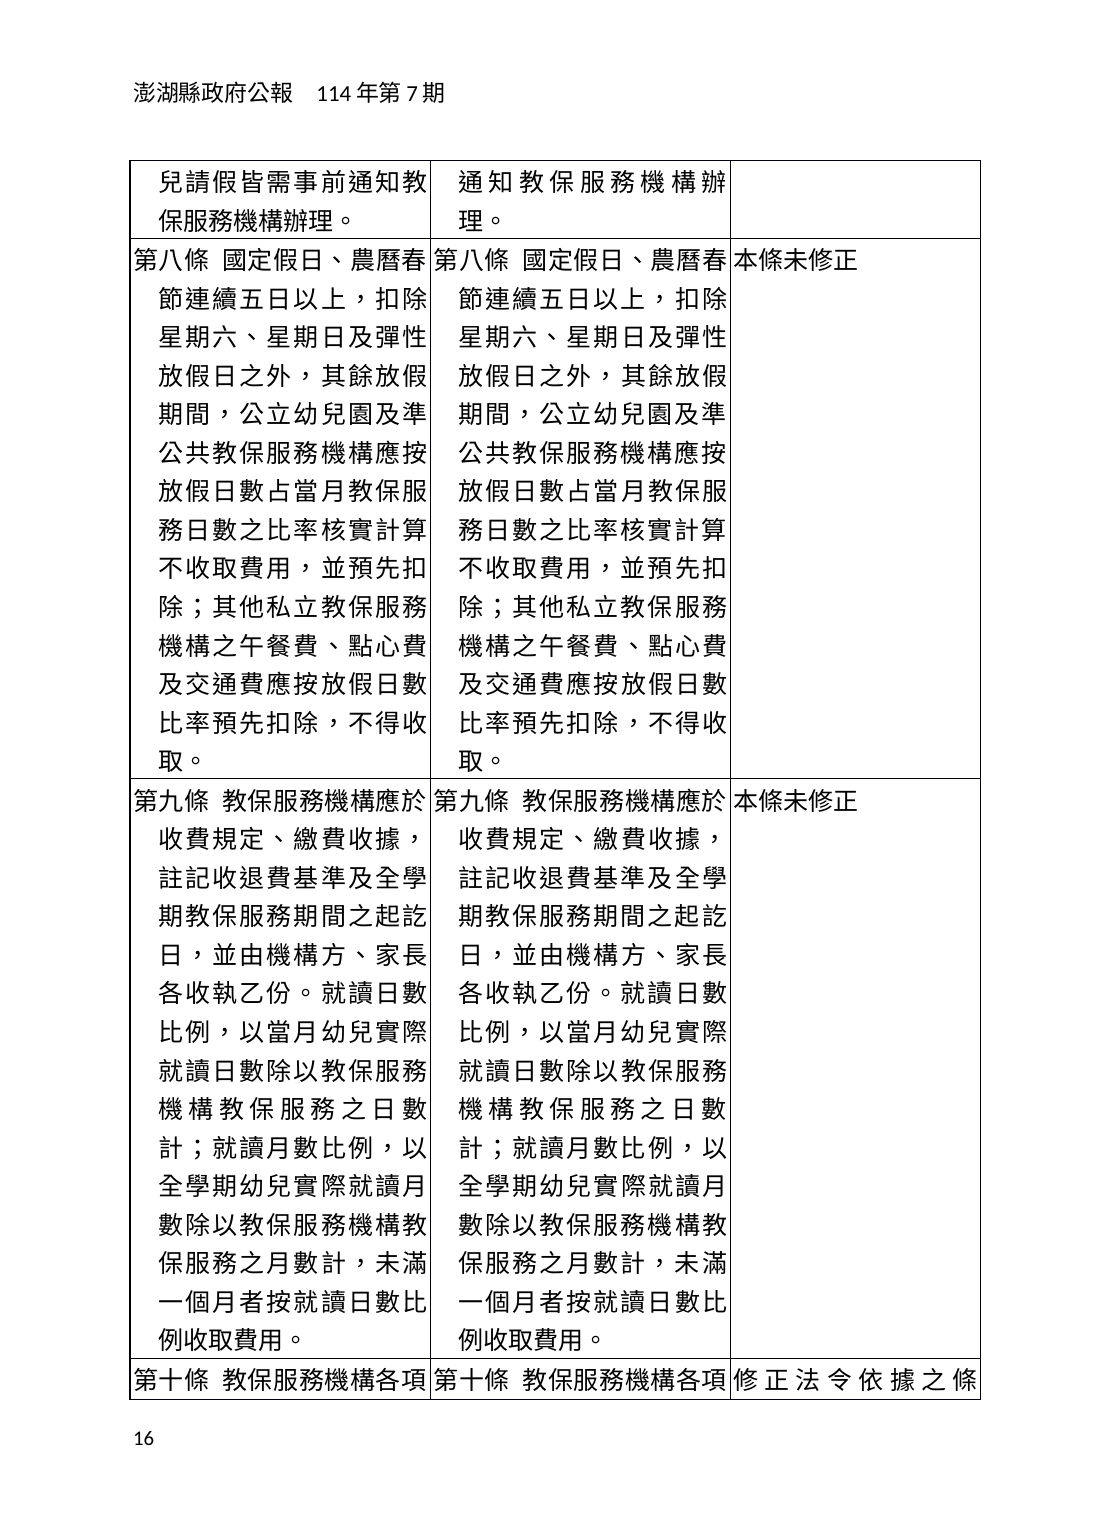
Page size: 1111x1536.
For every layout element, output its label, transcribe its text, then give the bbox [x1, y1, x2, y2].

table_cell 兒請假皆需事前通知教保服務機構辦理。 [131, 161, 430, 238]
table_cell 本條未修正 [731, 239, 980, 778]
table_cell 第十條 教保服務機構各項 [431, 1359, 730, 1398]
table_cell 第十條 教保服務機構各項 [131, 1359, 430, 1398]
table_cell 第八條 國定假日、農曆春節連續五日以上，扣除星期六、星期日及彈性放假日之外，其餘放假期間，公立幼兒園及準公共教保服務機構應按放假日數占當月教保服務日數之比率核實計算不收取費用，並預先扣除；其他私立教保服務機構之午餐費、點心費及交通費應按放假日數比率預先扣除，不得收取。 [131, 239, 430, 778]
table_cell 本條未修正 [731, 779, 980, 1357]
table_cell 通知教保服務機構辦理。 [431, 161, 730, 238]
table_cell 第九條 教保服務機構應於收費規定、繳費收據，註記收退費基準及全學期教保服務期間之起訖日，並由機構方、家長各收執乙份。就讀日數比例，以當月幼兒實際就讀日數除以教保服務機構教保服務之日數計；就讀月數比例，以全學期幼兒實際就讀月數除以教保服務機構教保服務之月數計，未滿一個月者按就讀日數比例收取費用。 [131, 779, 430, 1357]
table_cell 第八條 國定假日、農曆春節連續五日以上，扣除星期六、星期日及彈性放假日之外，其餘放假期間，公立幼兒園及準公共教保服務機構應按放假日數占當月教保服務日數之比率核實計算不收取費用，並預先扣除；其他私立教保服務機構之午餐費、點心費及交通費應按放假日數比率預先扣除，不得收取。 [431, 239, 730, 778]
table_cell [731, 161, 980, 238]
table_cell 修正法令依據之條 [731, 1359, 980, 1398]
table_cell 第九條 教保服務機構應於收費規定、繳費收據，註記收退費基準及全學期教保服務期間之起訖日，並由機構方、家長各收執乙份。就讀日數比例，以當月幼兒實際就讀日數除以教保服務機構教保服務之日數計；就讀月數比例，以全學期幼兒實際就讀月數除以教保服務機構教保服務之月數計，未滿一個月者按就讀日數比例收取費用。 [431, 779, 730, 1357]
